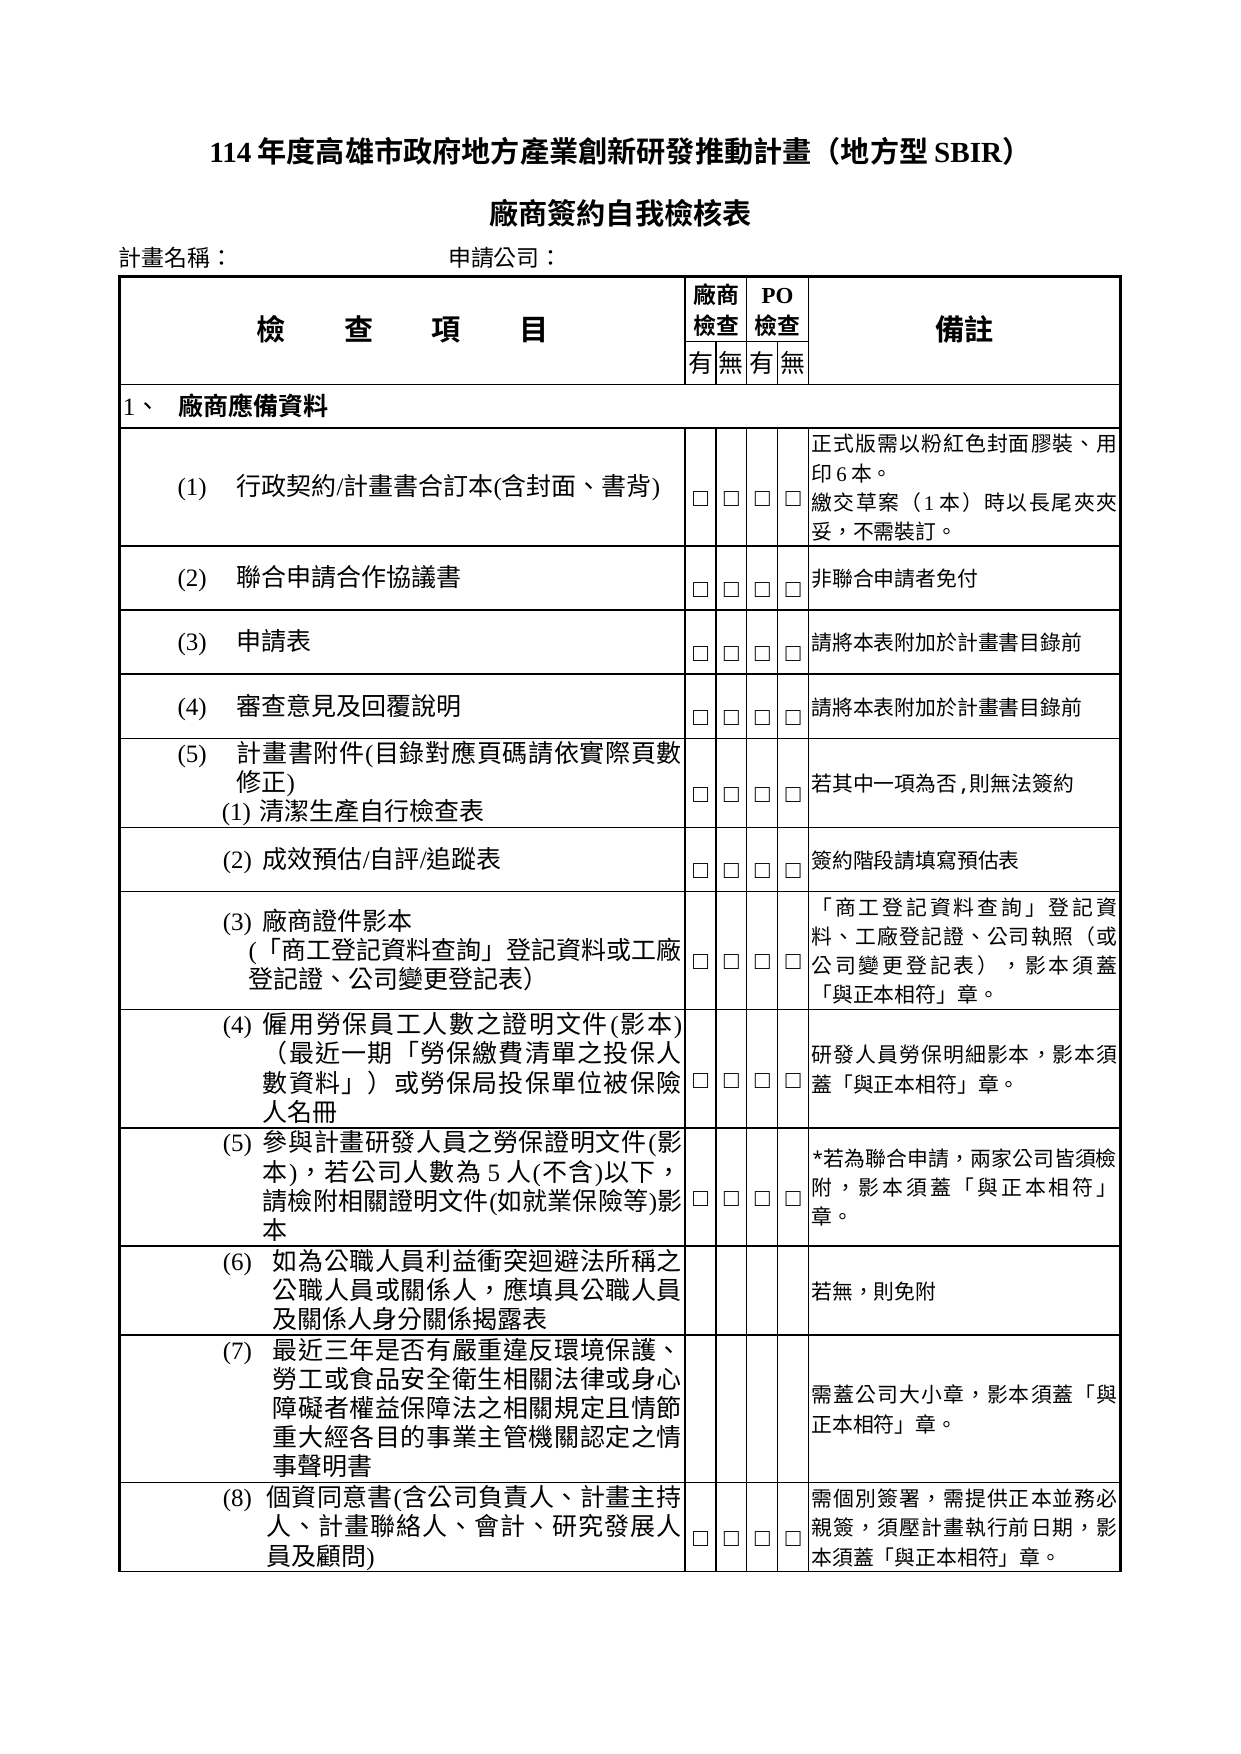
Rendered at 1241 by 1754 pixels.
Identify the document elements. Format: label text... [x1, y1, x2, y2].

table_cell □ [717, 1129, 746, 1245]
table_cell [747, 1336, 777, 1482]
table_cell □ [686, 1483, 715, 1571]
table_cell □ [686, 675, 715, 737]
table_cell 僱用勞保員工人數之證明文件(影本)（最近一期「勞保繳費清單之投保人數資料」）或勞保局投保單位被保險人名冊 [121, 1010, 684, 1127]
table_cell 廠商證件影本 (「商工登記資料查詢」登記資料或工廠登記證、公司變更登記表） [121, 892, 684, 1009]
table_cell 計畫書附件(目錄對應頁碼請依實際頁數修正) 清潔生產自行檢查表 [121, 739, 684, 826]
table_cell □ [686, 828, 715, 891]
table_cell □ [778, 547, 808, 609]
table_cell □ [717, 1010, 746, 1127]
table_cell [747, 1247, 777, 1334]
table_cell 請將本表附加於計畫書目錄前 [809, 675, 1119, 737]
table_cell 聯合申請合作協議書 [121, 547, 684, 609]
table_cell 參與計畫研發人員之勞保證明文件(影本)，若公司人數為5人(不含)以下，請檢附相關證明文件(如就業保險等)影本 [121, 1129, 684, 1245]
table_cell □ [747, 1483, 777, 1571]
table_cell [717, 1247, 746, 1334]
table_cell 成效預估/自評/追蹤表 [121, 828, 684, 891]
table_cell □ [778, 739, 808, 826]
table_cell □ [686, 739, 715, 826]
table_cell 無 [717, 342, 746, 384]
table_cell 簽約階段請填寫預估表 [809, 828, 1119, 891]
table_header 備註 [809, 278, 1119, 384]
table_cell □ [717, 675, 746, 737]
table_cell 研發人員勞保明細影本，影本須蓋「與正本相符」章。 [809, 1010, 1119, 1127]
table_cell □ [747, 828, 777, 891]
table_cell [717, 1336, 746, 1482]
table_cell 若無，則免附 [809, 1247, 1119, 1334]
table_cell □ [686, 892, 715, 1009]
table_cell 如為公職人員利益衝突迴避法所稱之公職人員或關係人，應填具公職人員及關係人身分關係揭露表 [121, 1247, 684, 1334]
table_cell 審查意見及回覆說明 [121, 675, 684, 737]
table_cell 有 [686, 342, 715, 384]
table_cell [686, 1336, 715, 1482]
table_cell □ [686, 1010, 715, 1127]
table_cell □ [717, 739, 746, 826]
table_cell 個資同意書(含公司負責人、計畫主持人、計畫聯絡人、會計、研究發展人員及顧問) [121, 1483, 684, 1571]
table_cell □ [747, 675, 777, 737]
table_cell □ [778, 611, 808, 673]
table_header PO 檢查 [747, 278, 808, 341]
table_cell □ [747, 547, 777, 609]
table_cell 行政契約/計畫書合訂本(含封面、書背) [121, 429, 684, 545]
table_cell □ [778, 429, 808, 545]
table_cell 最近三年是否有嚴重違反環境保護、勞工或食品安全衛生相關法律或身心障礙者權益保障法之相關規定且情節重大經各目的事業主管機關認定之情事聲明書 [121, 1336, 684, 1482]
table_cell □ [686, 611, 715, 673]
table_header 檢 查 項 目 [121, 278, 684, 384]
table_cell 「商工登記資料查詢」登記資料、工廠登記證、公司執照（或公司變更登記表），影本須蓋「與正本相符」章。 [809, 892, 1119, 1009]
table_cell □ [747, 739, 777, 826]
table_cell □ [717, 1483, 746, 1571]
table_cell □ [717, 429, 746, 545]
table_cell [778, 1247, 808, 1334]
table_cell □ [717, 611, 746, 673]
table_cell 有 [747, 342, 777, 384]
table_cell □ [747, 1010, 777, 1127]
table_cell □ [686, 1129, 715, 1245]
table_header 廠商 檢查 [686, 278, 746, 341]
table_cell □ [717, 547, 746, 609]
table_cell 申請表 [121, 611, 684, 673]
table_cell 廠商應備資料 [121, 385, 1119, 427]
table_cell □ [747, 429, 777, 545]
text 114年度高雄市政府地方產業創新研發推動計畫（地方型SBIR） [118, 108, 1122, 170]
table_cell □ [778, 1129, 808, 1245]
table_cell □ [717, 828, 746, 891]
table_cell □ [778, 1483, 808, 1571]
table_cell □ [778, 675, 808, 737]
table_cell □ [778, 828, 808, 891]
table_cell □ [686, 547, 715, 609]
table_cell □ [717, 892, 746, 1009]
table_cell □ [747, 611, 777, 673]
table_cell □ [778, 892, 808, 1009]
table_cell 需蓋公司大小章，影本須蓋「與正本相符」章。 [809, 1336, 1119, 1482]
table_cell [686, 1247, 715, 1334]
table_cell *若為聯合申請，兩家公司皆須檢附，影本須蓋「與正本相符」章。 [809, 1129, 1119, 1245]
table_cell □ [778, 1010, 808, 1127]
text 計畫名稱： 申請公司： [118, 233, 1107, 275]
table_cell 請將本表附加於計畫書目錄前 [809, 611, 1119, 673]
text 廠商簽約自我檢核表 [118, 170, 1122, 233]
table_cell 非聯合申請者免付 [809, 547, 1119, 609]
table_cell [778, 1336, 808, 1482]
table_cell 需個別簽署，需提供正本並務必親簽，須壓計畫執行前日期，影本須蓋「與正本相符」章。 [809, 1483, 1119, 1571]
table_cell □ [747, 892, 777, 1009]
table_cell 正式版需以粉紅色封面膠裝、用印6本。 繳交草案（1本）時以長尾夾夾妥，不需裝訂。 [809, 429, 1119, 545]
table_cell 無 [778, 342, 808, 384]
table_cell 若其中一項為否,則無法簽約 [809, 739, 1119, 826]
table_cell □ [686, 429, 715, 545]
table_cell □ [747, 1129, 777, 1245]
